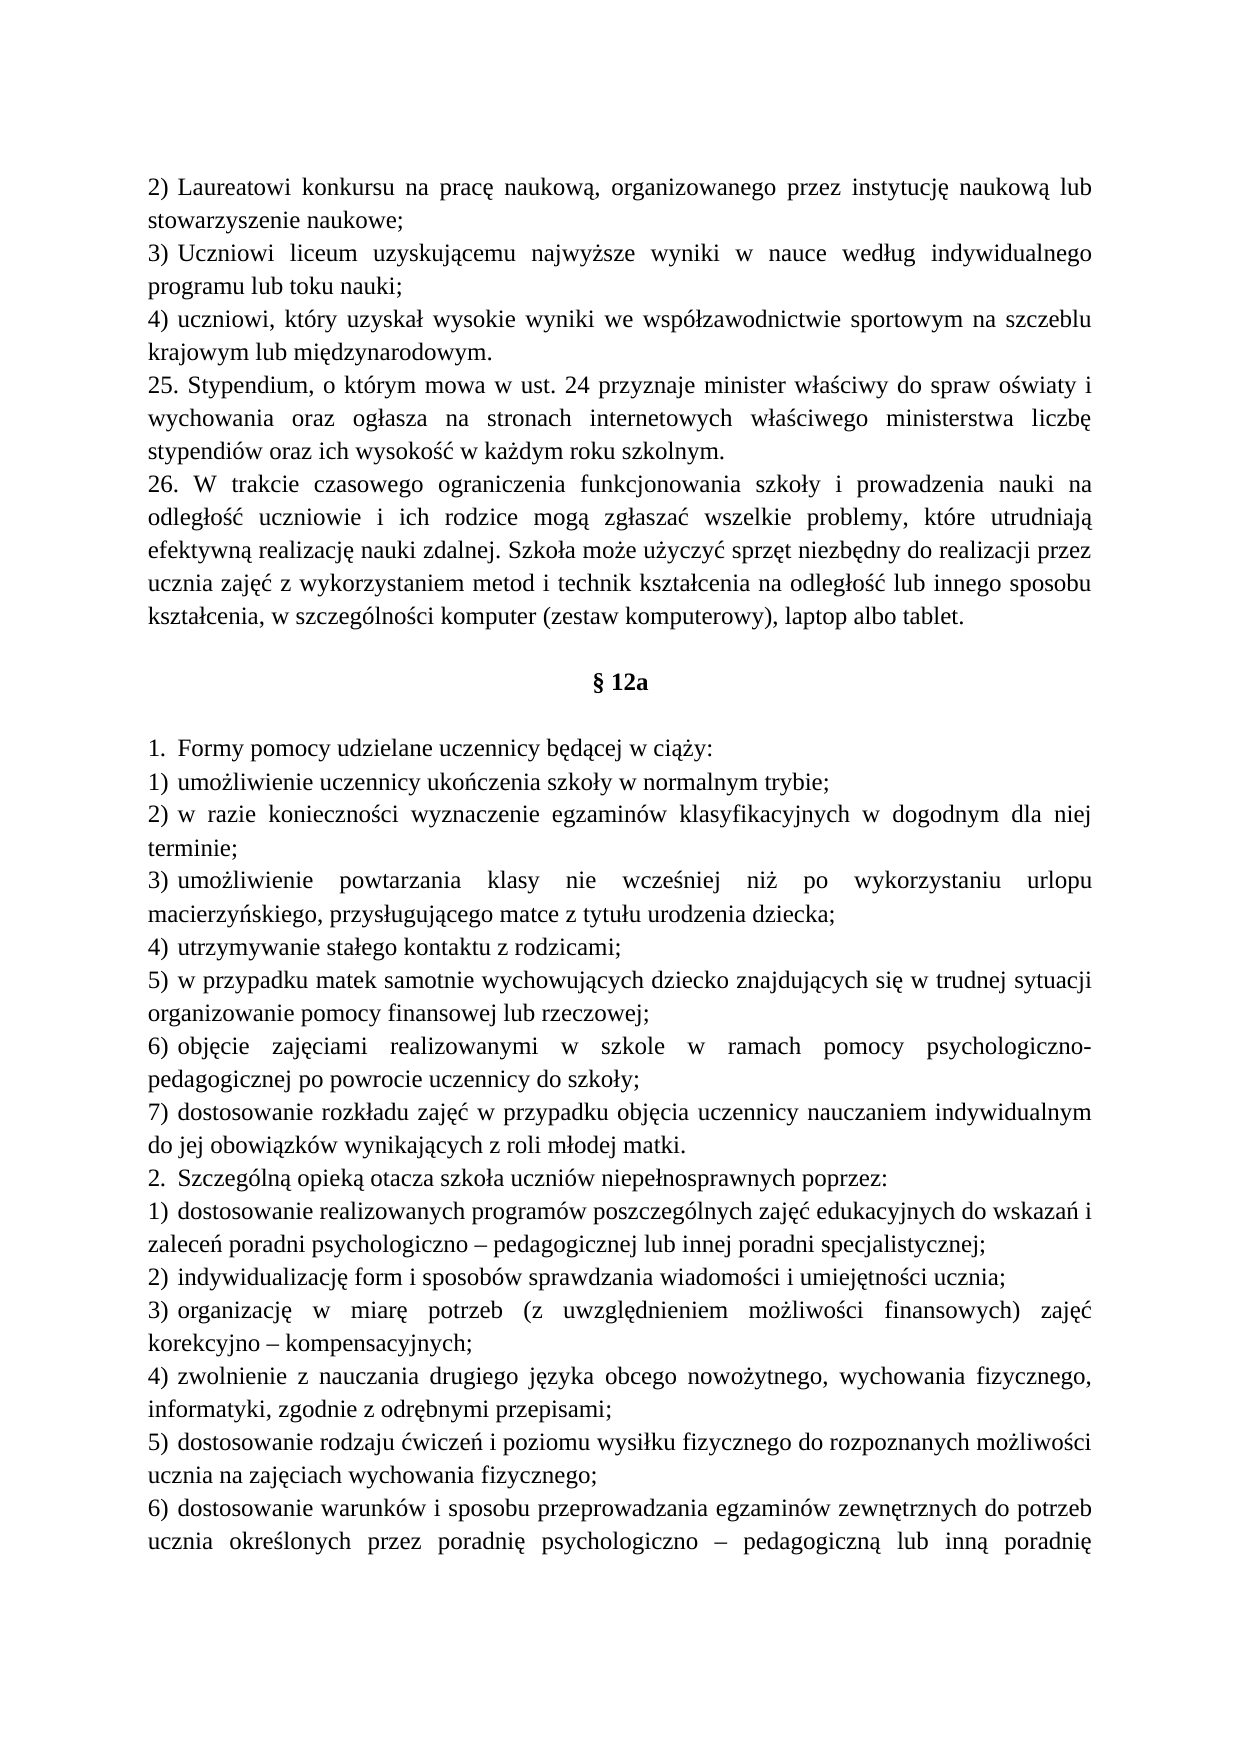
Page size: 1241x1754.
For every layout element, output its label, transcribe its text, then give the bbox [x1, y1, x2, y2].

list w razie konieczności wyznaczenie egzaminów klasyfikacyjnych w dogodnym dla niej terminie; [148, 799, 1093, 861]
list dostosowanie rozkładu zajęć w przypadku objęcia uczennicy nauczaniem indywidualnym do jej obowiązków wynikających z roli młodej matki. [148, 1097, 1093, 1158]
list zwolnienie z nauczania drugiego języka obcego nowożytnego, wychowania fizycznego, informatyki, zgodnie z odrębnymi przepisami; [148, 1361, 1093, 1423]
list uczniowi, który uzyskał wysokie wyniki we współzawodnictwie sportowym na szczeblu krajowym lub międzynarodowym. [148, 304, 1093, 366]
list dostosowanie rodzaju ćwiczeń i poziomu wysiłku fizycznego do rozpoznanych możliwości ucznia na zajęciach wychowania fizycznego; [148, 1427, 1093, 1489]
list Laureatowi konkursu na pracę naukową, organizowanego przez instytucję naukową lub stowarzyszenie naukowe; [148, 172, 1093, 234]
list umożliwienie powtarzania klasy nie wcześniej niż po wykorzystaniu urlopu macierzyńskiego, przysługującego matce z tytułu urodzenia dziecka; [148, 866, 1093, 927]
list objęcie zajęciami realizowanymi w szkole w ramach pomocy psychologiczno- pedagogicznej po powrocie uczennicy do szkoły; [148, 1031, 1093, 1092]
list Uczniowi liceum uzyskującemu najwyższe wyniki w nauce według indywidualnego programu lub toku nauki; [148, 238, 1093, 300]
list umożliwienie uczennicy ukończenia szkoły w normalnym trybie; [148, 767, 1093, 795]
list dostosowanie realizowanych programów poszczególnych zajęć edukacyjnych do wskazań i zaleceń poradni psychologiczno – pedagogicznej lub innej poradni specjalistycznej; [148, 1196, 1093, 1258]
list indywidualizację form i sposobów sprawdzania wiadomości i umiejętności ucznia; [148, 1262, 1093, 1291]
list dostosowanie warunków i sposobu przeprowadzania egzaminów zewnętrznych do potrzeb ucznia określonych przez poradnię psychologiczno – pedagogiczną lub inną poradnię [148, 1493, 1093, 1555]
text 26. W trakcie czasowego ograniczenia funkcjonowania szkoły i prowadzenia nauki na odległość uczniowie i ich rodzice mogą zgłaszać wszelkie problemy, które utrudniają efektywną realizację nauki zdalnej. Szkoła może użyczyć sprzęt niezbędny do realizacji przez ucznia zajęć z wykorzystaniem metod i technik kształcenia na odległość lub innego sposobu kształcenia, w szczególności komputer (zestaw komputerowy), laptop albo tablet. [148, 469, 1093, 630]
list Formy pomocy udzielane uczennicy będącej w ciąży: [148, 733, 1093, 762]
list organizację w miarę potrzeb (z uwzględnieniem możliwości finansowych) zajęć korekcyjno – kompensacyjnych; [148, 1295, 1093, 1357]
text 25. Stypendium, o którym mowa w ust. 24 przyznaje minister właściwy do spraw oświaty i wychowania oraz ogłasza na stronach internetowych właściwego ministerstwa liczbę stypendiów oraz ich wysokość w każdym roku szkolnym. [148, 370, 1093, 465]
text § 12a [148, 667, 1093, 696]
list utrzymywanie stałego kontaktu z rodzicami; [148, 932, 1093, 960]
list w przypadku matek samotnie wychowujących dziecko znajdujących się w trudnej sytuacji organizowanie pomocy finansowej lub rzeczowej; [148, 965, 1093, 1026]
list Szczególną opieką otacza szkoła uczniów niepełnosprawnych poprzez: [148, 1163, 1093, 1192]
